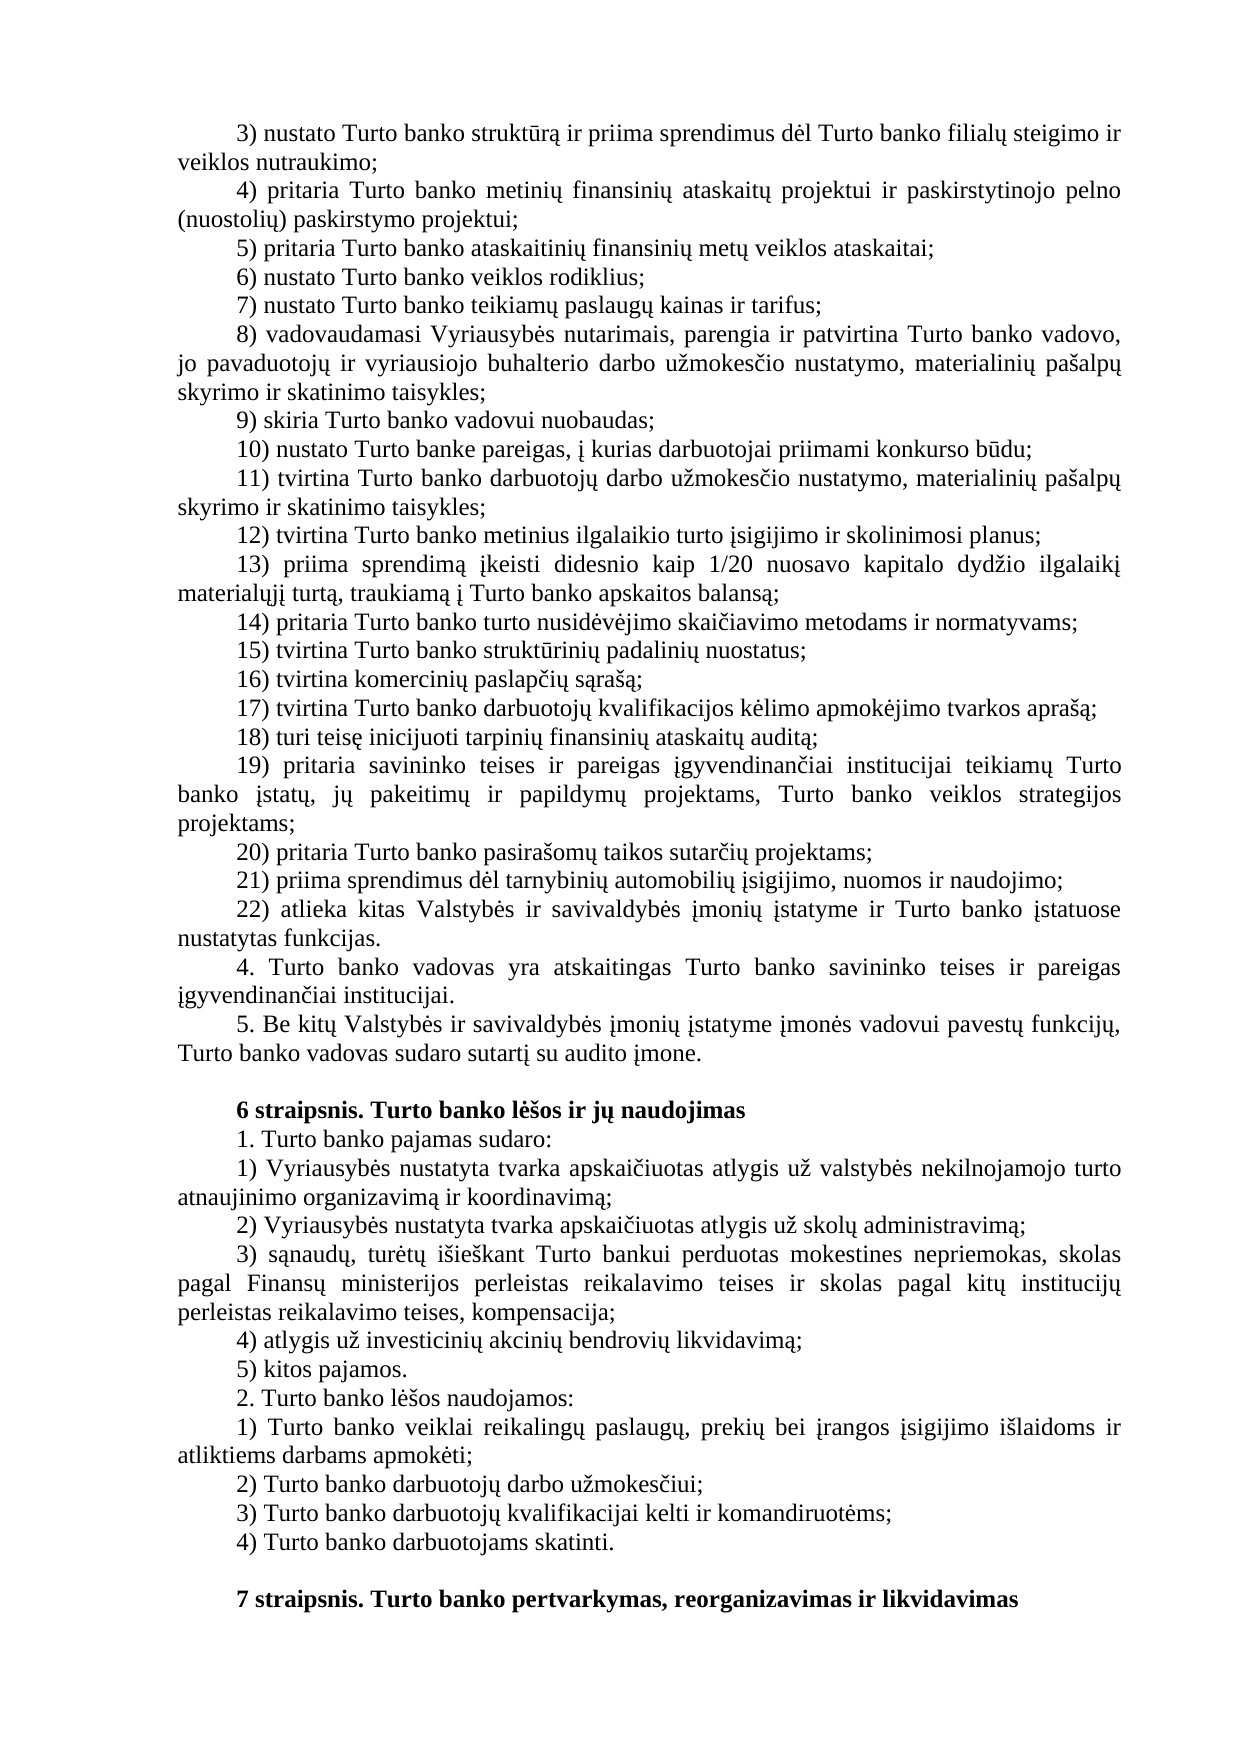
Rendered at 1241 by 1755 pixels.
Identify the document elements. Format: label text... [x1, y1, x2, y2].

text 3) sąnaudų, turėtų išieškant Turto bankui perduotas mokestines nepriemokas, skolas pagal Finansų ministerijos perleistas reikalavimo teises ir skolas pagal kitų institucijų perleistas reikalavimo teises, kompensacija; [177, 1239, 1122, 1326]
text 19) pritaria savininko teises ir pareigas įgyvendinančiai institucijai teikiamų Turto banko įstatų, jų pakeitimų ir papildymų projektams, Turto banko veiklos strategijos projektams; [177, 751, 1122, 837]
text 12) tvirtina Turto banko metinius ilgalaikio turto įsigijimo ir skolinimosi planus; [177, 521, 1122, 549]
text 22) atlieka kitas Valstybės ir savivaldybės įmonių įstatyme ir Turto banko įstatuose nustatytas funkcijas. [177, 894, 1122, 952]
text 5. Be kitų Valstybės ir savivaldybės įmonių įstatyme įmonės vadovui pavestų funkcijų, Turto banko vadovas sudaro sutartį su audito įmone. [177, 1009, 1122, 1067]
text 2. Turto banko lėšos naudojamos: [177, 1383, 1122, 1412]
text 14) pritaria Turto banko turto nusidėvėjimo skaičiavimo metodams ir normatyvams; [177, 607, 1122, 636]
text 5) pritaria Turto banko ataskaitinių finansinių metų veiklos ataskaitai; [177, 233, 1122, 262]
text 15) tvirtina Turto banko struktūrinių padalinių nuostatus; [177, 636, 1122, 664]
text 3) nustato Turto banko struktūrą ir priima sprendimus dėl Turto banko filialų steigimo ir veiklos nutraukimo; [177, 118, 1122, 176]
text 6 straipsnis. Turto banko lėšos ir jų naudojimas [177, 1096, 1122, 1124]
text 1) Vyriausybės nustatyta tvarka apskaičiuotas atlygis už valstybės nekilnojamojo turto atnaujinimo organizavimą ir koordinavimą; [177, 1153, 1122, 1211]
text 4. Turto banko vadovas yra atskaitingas Turto banko savininko teises ir pareigas įgyvendinančiai institucijai. [177, 952, 1122, 1009]
text 4) Turto banko darbuotojams skatinti. [177, 1527, 1122, 1556]
text 20) pritaria Turto banko pasirašomų taikos sutarčių projektams; [177, 837, 1122, 866]
text 6) nustato Turto banko veiklos rodiklius; [177, 262, 1122, 291]
text 7) nustato Turto banko teikiamų paslaugų kainas ir tarifus; [177, 291, 1122, 319]
text 5) kitos pajamos. [177, 1354, 1122, 1383]
text 7 straipsnis. Turto banko pertvarkymas, reorganizavimas ir likvidavimas [177, 1584, 1122, 1613]
text 3) Turto banko darbuotojų kvalifikacijai kelti ir komandiruotėms; [177, 1498, 1122, 1527]
text 1) Turto banko veiklai reikalingų paslaugų, prekių bei įrangos įsigijimo išlaidoms ir atliktiems darbams apmokėti; [177, 1412, 1122, 1469]
text 16) tvirtina komercinių paslapčių sąrašą; [177, 664, 1122, 693]
text 17) tvirtina Turto banko darbuotojų kvalifikacijos kėlimo apmokėjimo tvarkos aprašą; [177, 693, 1122, 722]
text 21) priima sprendimus dėl tarnybinių automobilių įsigijimo, nuomos ir naudojimo; [177, 866, 1122, 894]
text 13) priima sprendimą įkeisti didesnio kaip 1/20 nuosavo kapitalo dydžio ilgalaikį materialųjį turtą, traukiamą į Turto banko apskaitos balansą; [177, 549, 1122, 607]
text 9) skiria Turto banko vadovui nuobaudas; [177, 406, 1122, 434]
text 1. Turto banko pajamas sudaro: [177, 1124, 1122, 1153]
text 4) atlygis už investicinių akcinių bendrovių likvidavimą; [177, 1326, 1122, 1354]
text 11) tvirtina Turto banko darbuotojų darbo užmokesčio nustatymo, materialinių pašalpų skyrimo ir skatinimo taisykles; [177, 463, 1122, 521]
text 2) Vyriausybės nustatyta tvarka apskaičiuotas atlygis už skolų administravimą; [177, 1211, 1122, 1239]
text 4) pritaria Turto banko metinių finansinių ataskaitų projektui ir paskirstytinojo pelno (nuostolių) paskirstymo projektui; [177, 176, 1122, 233]
text 18) turi teisę inicijuoti tarpinių finansinių ataskaitų auditą; [177, 722, 1122, 751]
text 10) nustato Turto banke pareigas, į kurias darbuotojai priimami konkurso būdu; [177, 434, 1122, 463]
text 8) vadovaudamasi Vyriausybės nutarimais, parengia ir patvirtina Turto banko vadovo, jo pavaduotojų ir vyriausiojo buhalterio darbo užmokesčio nustatymo, materialinių pašalpų skyrimo ir skatinimo taisykles; [177, 319, 1122, 406]
text 2) Turto banko darbuotojų darbo užmokesčiui; [177, 1469, 1122, 1498]
